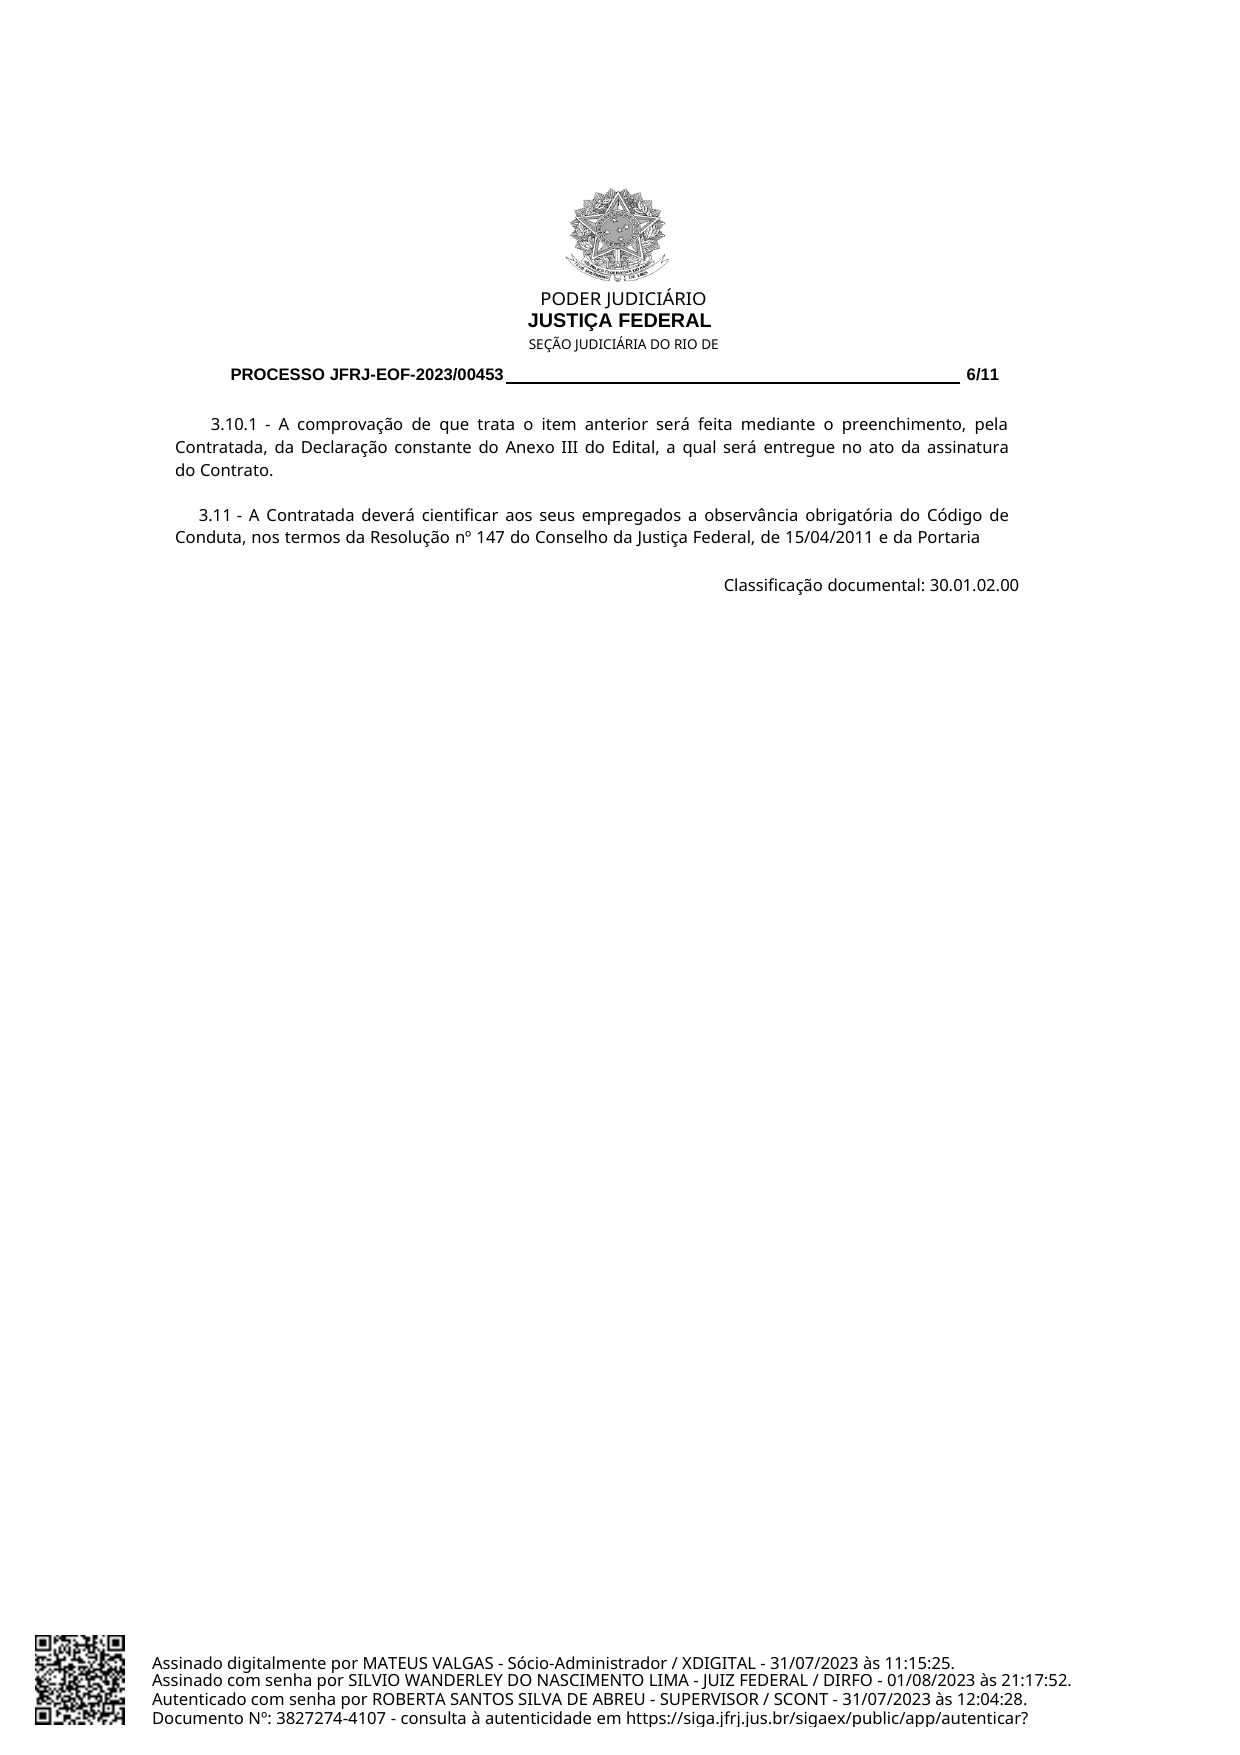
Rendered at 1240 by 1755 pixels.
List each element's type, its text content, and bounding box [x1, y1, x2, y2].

list - A Contratada deverá cientificar aos seus empregados a observância obrigatória do Código de Conduta, nos termos da Resolução nº 147 do Conselho da Justiça Federal, de 15/04/2011 e da Portaria [175, 503, 1009, 549]
list - A comprovação de que trata o item anterior será feita mediante o preenchimento, pela Contratada, da Declaração constante do Anexo III do Edital, a qual será entregue no ato da assinatura do Contrato. [175, 413, 1009, 481]
text Classificação documental: 30.01.02.00 [723, 573, 1239, 596]
